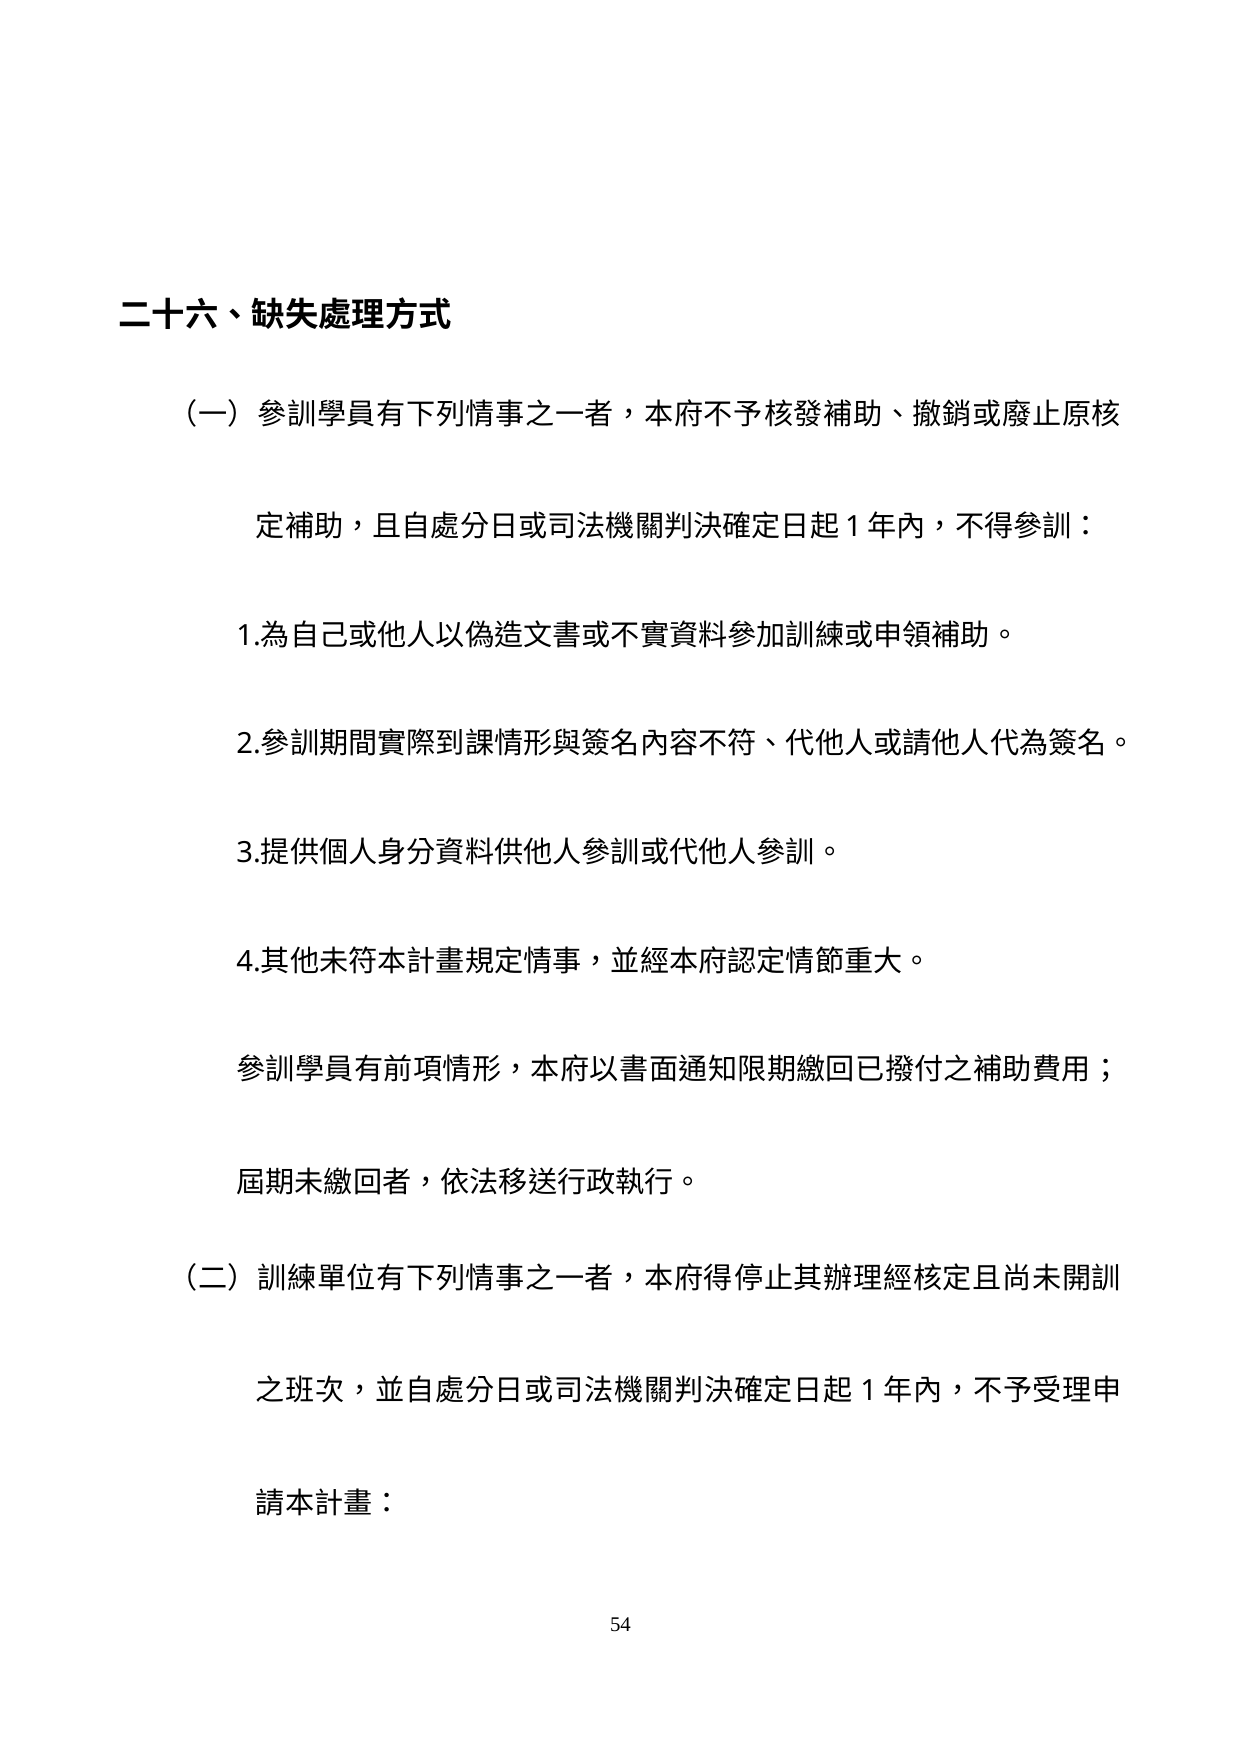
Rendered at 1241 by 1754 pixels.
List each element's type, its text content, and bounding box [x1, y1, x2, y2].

text （二）訓練單位有下列情事之一者，本府得停止其辦理經核定且尚未開訓之班次，並自處分日或司法機關判決確定日起1年內，不予受理申請本計畫： [168, 1238, 1122, 1538]
text 3.提供個人身分資料供他人參訓或代他人參訓。 [236, 812, 1122, 887]
text 參訓學員有前項情形，本府以書面通知限期繳回已撥付之補助費用；屆期未繳回者，依法移送行政執行。 [236, 1029, 1122, 1217]
text （一）參訓學員有下列情事之一者，本府不予核發補助、撤銷或廢止原核定補助，且自處分日或司法機關判決確定日起1年內，不得參訓： [168, 374, 1122, 561]
text 4.其他未符本計畫規定情事，並經本府認定情節重大。 [236, 921, 1122, 996]
subtitle 二十六、缺失處理方式 [118, 275, 1122, 350]
text 2.參訓期間實際到課情形與簽名內容不符、代他人或請他人代為簽名。 [236, 704, 1122, 779]
text 1.為自己或他人以偽造文書或不實資料參加訓練或申領補助。 [236, 595, 1122, 670]
